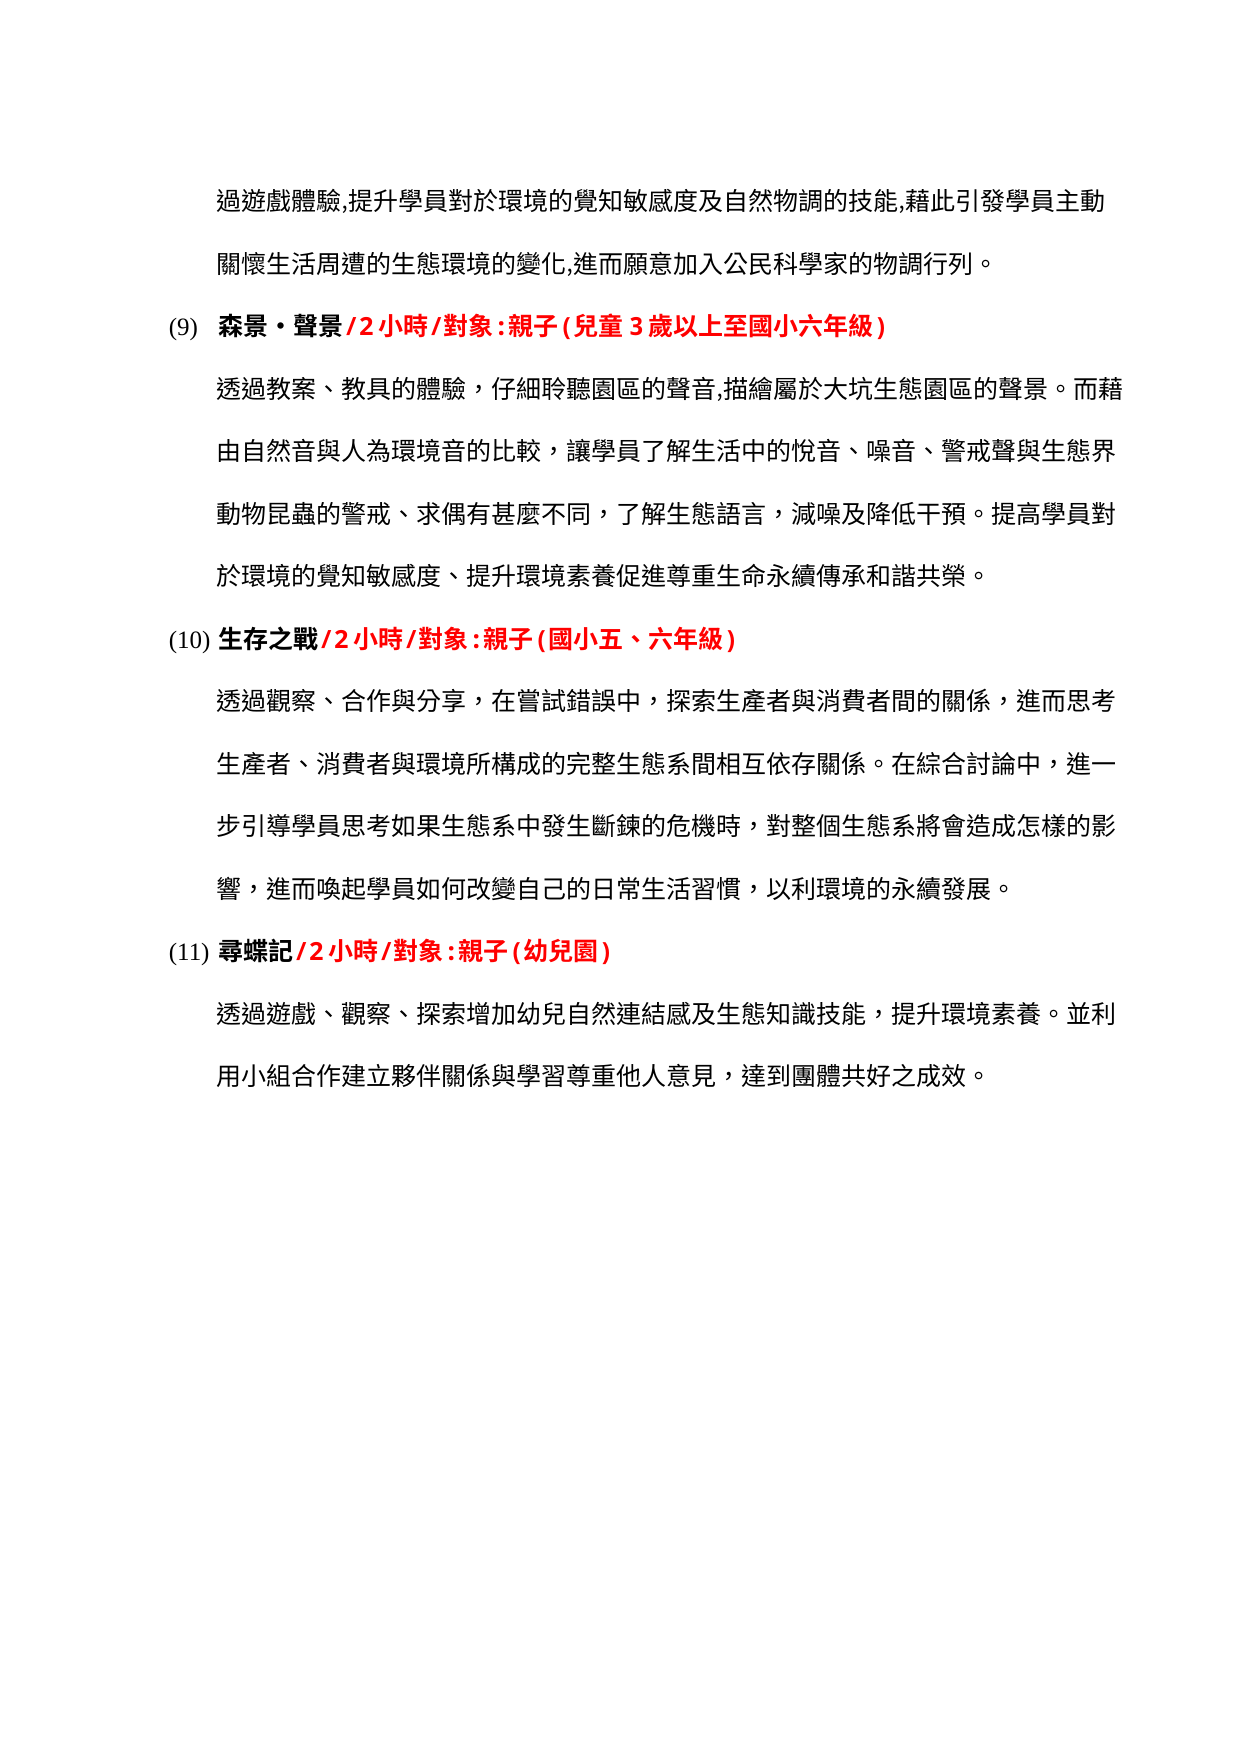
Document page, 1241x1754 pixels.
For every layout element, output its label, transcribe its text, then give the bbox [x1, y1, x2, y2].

text 透過觀察、合作與分享，在嘗試錯誤中，探索生產者與消費者間的關係，進而思考生產者、消費者與環境所構成的完整生態系間相互依存關係。在綜合討論中，進一步引導學員思考如果生態系中發生斷鍊的危機時，對整個生態系將會造成怎樣的影響，進而喚起學員如何改變自己的日常生活習慣，以利環境的永續發展。 [216, 658, 1128, 908]
list 森景•聲景/2小時/對象:親子(兒童3歲以上至國小六年級) [168, 283, 1128, 346]
text 透過遊戲、觀察、探索增加幼兒自然連結感及生態知識技能，提升環境素養。並利用小組合作建立夥伴關係與學習尊重他人意見，達到團體共好之成效。 [216, 971, 1128, 1096]
text 過遊戲體驗‚提升學員對於環境的覺知敏感度及自然物調的技能‚藉此引發學員主動關懷生活周遭的生態環境的變化‚進而願意加入公民科學家的物調行列。 [216, 158, 1128, 283]
list 生存之戰/2小時/對象:親子(國小五、六年級) [168, 596, 1128, 658]
text 透過教案、教具的體驗，仔細聆聽園區的聲音‚描繪屬於大坑生態園區的聲景。而藉由自然音與人為環境音的比較，讓學員了解生活中的悅音、噪音、警戒聲與生態界動物昆蟲的警戒、求偶有甚麼不同，了解生態語言，減噪及降低干預。提高學員對於環境的覺知敏感度、提升環境素養促進尊重生命永續傳承和諧共榮。 [216, 346, 1128, 596]
list 尋蝶記/2小時/對象:親子(幼兒園) [168, 908, 1128, 971]
